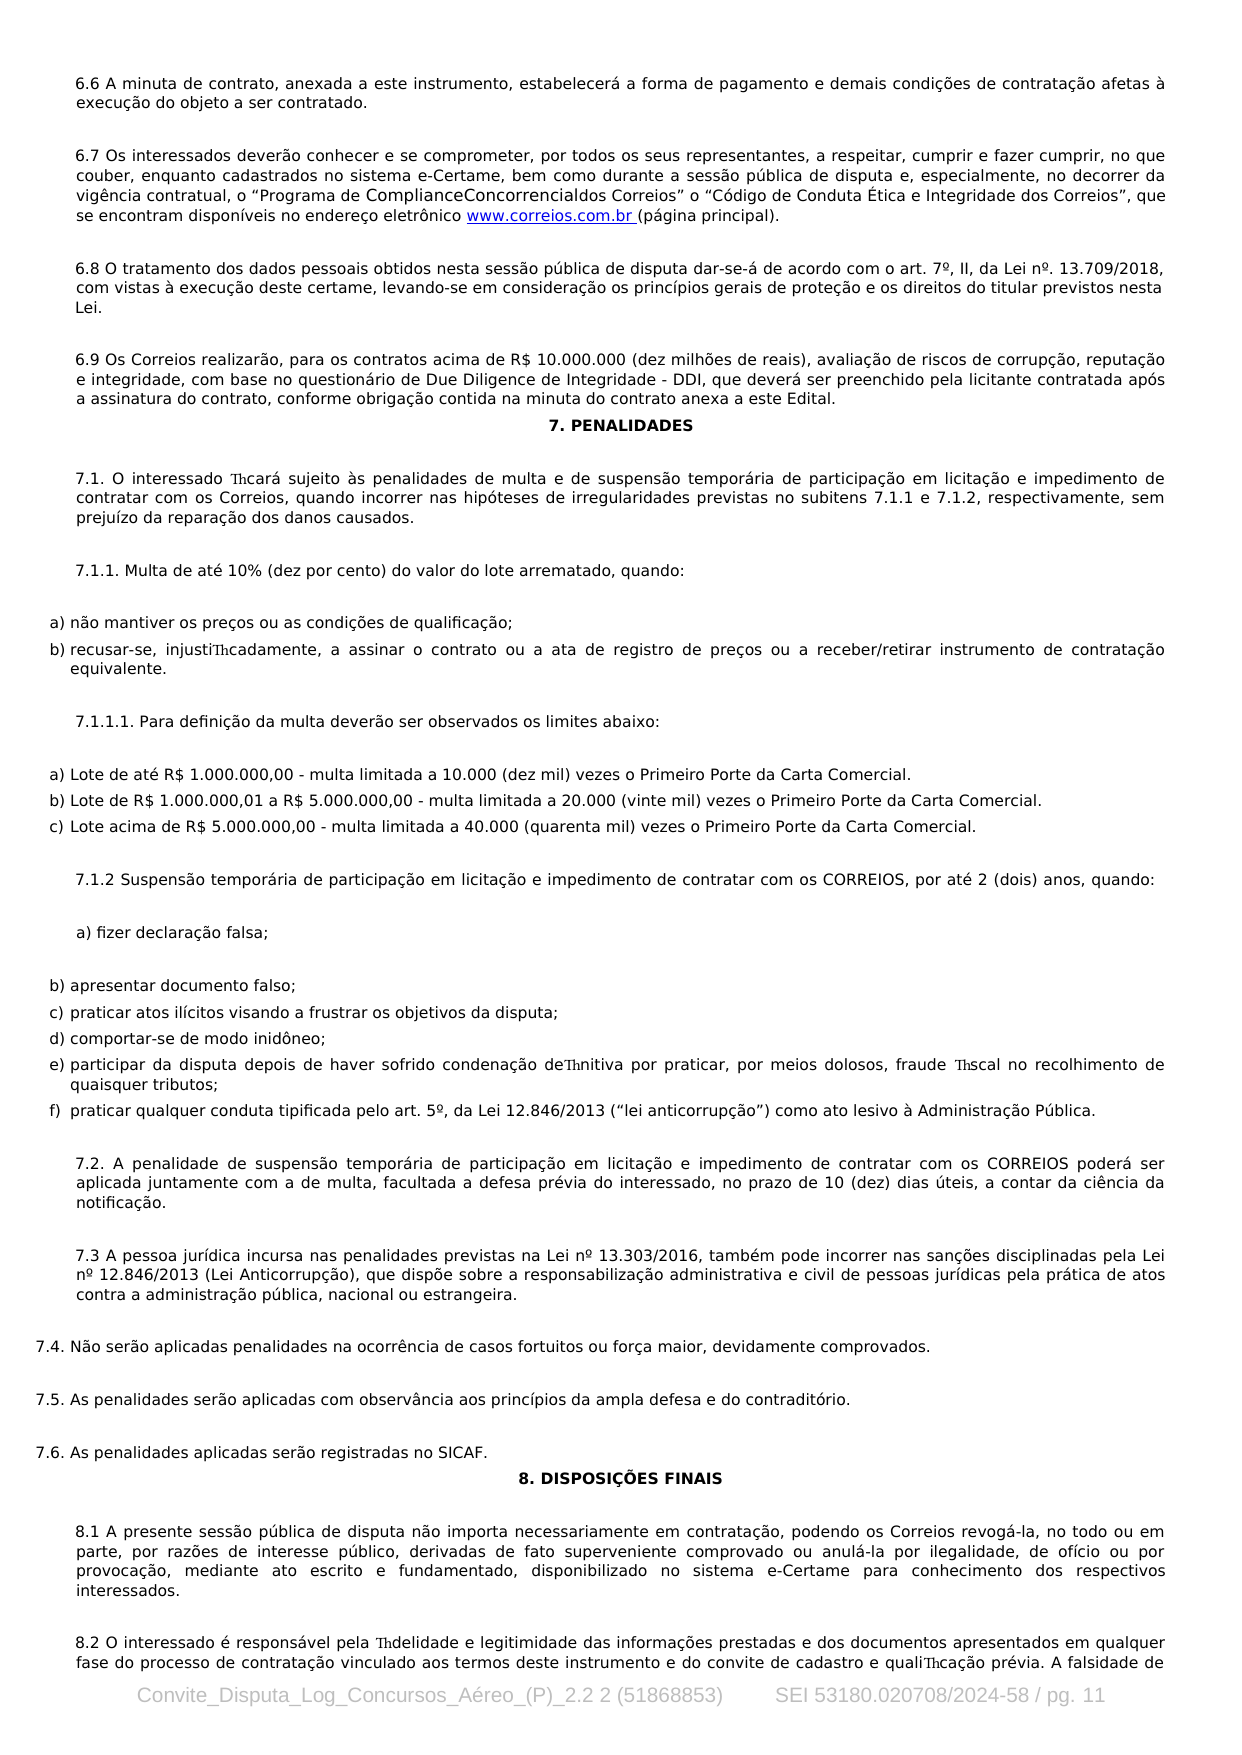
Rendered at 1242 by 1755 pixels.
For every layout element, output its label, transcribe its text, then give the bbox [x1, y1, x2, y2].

text 8.1 A presente sessão pública de disputa não importa necessariamente em contratação, podendo os Correios revogá-la, no todo ou em parte, por razões de interesse público, derivadas de fato superveniente comprovado ou anulá-la por ilegalidade, de ofício ou por provocação, mediante ato escrito e fundamentado, disponibilizado no sistema e-Certame para conhecimento dos respectivos interessados. [75, 1523, 1167, 1600]
text 6.7 Os interessados deverão conhecer e se comprometer, por todos os seus representantes, a respeitar, cumprir e fazer cumprir, no que couber, enquanto cadastrados no sistema e-Certame, bem como durante a sessão pública de disputa e, especialmente, no decorrer da vigência contratual, o “Programa de ComplianceConcorrencialdos Correios” o “Código de Conduta Ética e Integridade dos Correios”, que se encontram disponíveis no endereço eletrônico www.correios.com.br (página principal). [75, 147, 1167, 225]
list As penalidades serão aplicadas com observância aos princípios da ampla defesa e do contraditório. [35, 1391, 1167, 1409]
text 7.3 A pessoa jurídica incursa nas penalidades previstas na Lei nº 13.303/2016, também pode incorrer nas sanções disciplinadas pela Lei nº 12.846/2013 (Lei Anticorrupção), que dispõe sobre a responsabilização administrativa e civil de pessoas jurídicas pela prática de atos contra a administração pública, nacional ou estrangeira. [75, 1247, 1167, 1304]
text 6.6 A minuta de contrato, anexada a este instrumento, estabelecerá a forma de pagamento e demais condições de contratação afetas à execução do objeto a ser contratado. [75, 75, 1167, 113]
list participar da disputa depois de haver sofrido condenação denitiva por praticar, por meios dolosos, fraude scal no recolhimento de quaisquer tributos; [49, 1056, 1167, 1094]
text 6.8 O tratamento dos dados pessoais obtidos nesta sessão pública de disputa dar-se-á de acordo com o art. 7º, II, da Lei nº. 13.709/2018, com vistas à execução deste certame, levando-se em consideração os princípios gerais de proteção e os direitos do titular previstos nesta [75, 259, 1167, 297]
list praticar atos ilícitos visando a frustrar os objetivos da disputa; [49, 1004, 1167, 1022]
text 7.2. A penalidade de suspensão temporária de participação em licitação e impedimento de contratar com os CORREIOS poderá ser aplicada juntamente com a de multa, facultada a defesa prévia do interessado, no prazo de 10 (dez) dias úteis, a contar da ciência da notificação. [75, 1155, 1167, 1212]
text 8.2 O interessado é responsável pela delidade e legitimidade das informações prestadas e dos documentos apresentados em qualquer fase do processo de contratação vinculado aos termos deste instrumento e do convite de cadastro e qualicação prévia. A falsidade de [75, 1634, 1167, 1672]
text 7.1.1. Multa de até 10% (dez por cento) do valor do lote arrematado, quando: [75, 561, 1167, 580]
list recusar-se, injusticadamente, a assinar o contrato ou a ata de registro de preços ou a receber/retirar instrumento de contratação equivalente. [49, 641, 1167, 678]
list Lote de R$ 1.000.000,01 a R$ 5.000.000,00 - multa limitada a 20.000 (vinte mil) vezes o Primeiro Porte da Carta Comercial. [49, 792, 1167, 810]
list As penalidades aplicadas serão registradas no SICAF. [35, 1444, 1167, 1462]
list comportar-se de modo inidôneo; [49, 1030, 1167, 1048]
text 6.9 Os Correios realizarão, para os contratos acima de R$ 10.000.000 (dez milhões de reais), avaliação de riscos de corrupção, reputação e integridade, com base no questionário de Due Diligence de Integridade - DDI, que deverá ser preenchido pela licitante contratada após a assinatura do contrato, conforme obrigação contida na minuta do contrato anexa a este Edital. [75, 351, 1167, 408]
text Lei. [75, 298, 1167, 317]
list não mantiver os preços ou as condições de qualificação; [49, 614, 1167, 632]
text 7.1.1.1. Para definição da multa deverão ser observados os limites abaixo: [75, 713, 1167, 731]
list praticar qualquer conduta tipificada pelo art. 5º, da Lei 12.846/2013 (“lei anticorrupção”) como ato lesivo à Administração Pública. [49, 1102, 1167, 1121]
subtitle 7. PENALIDADES [70, 417, 1172, 435]
list Lote acima de R$ 5.000.000,00 - multa limitada a 40.000 (quarenta mil) vezes o Primeiro Porte da Carta Comercial. [49, 818, 1167, 836]
list apresentar documento falso; [49, 977, 1167, 996]
list Lote de até R$ 1.000.000,00 - multa limitada a 10.000 (dez mil) vezes o Primeiro Porte da Carta Comercial. [49, 765, 1167, 784]
text 7.1. O interessado cará sujeito às penalidades de multa e de suspensão temporária de participação em licitação e impedimento de contratar com os Correios, quando incorrer nas hipóteses de irregularidades previstas no subitens 7.1.1 e 7.1.2, respectivamente, sem prejuízo da reparação dos danos causados. [75, 470, 1167, 527]
subtitle 8. DISPOSIÇÕES FINAIS [70, 1470, 1171, 1488]
text 7.1.2 Suspensão temporária de participação em licitação e impedimento de contratar com os CORREIOS, por até 2 (dois) anos, quando: a) fizer declaração falsa; [75, 871, 1157, 942]
list Não serão aplicadas penalidades na ocorrência de casos fortuitos ou força maior, devidamente comprovados. [35, 1338, 1167, 1357]
